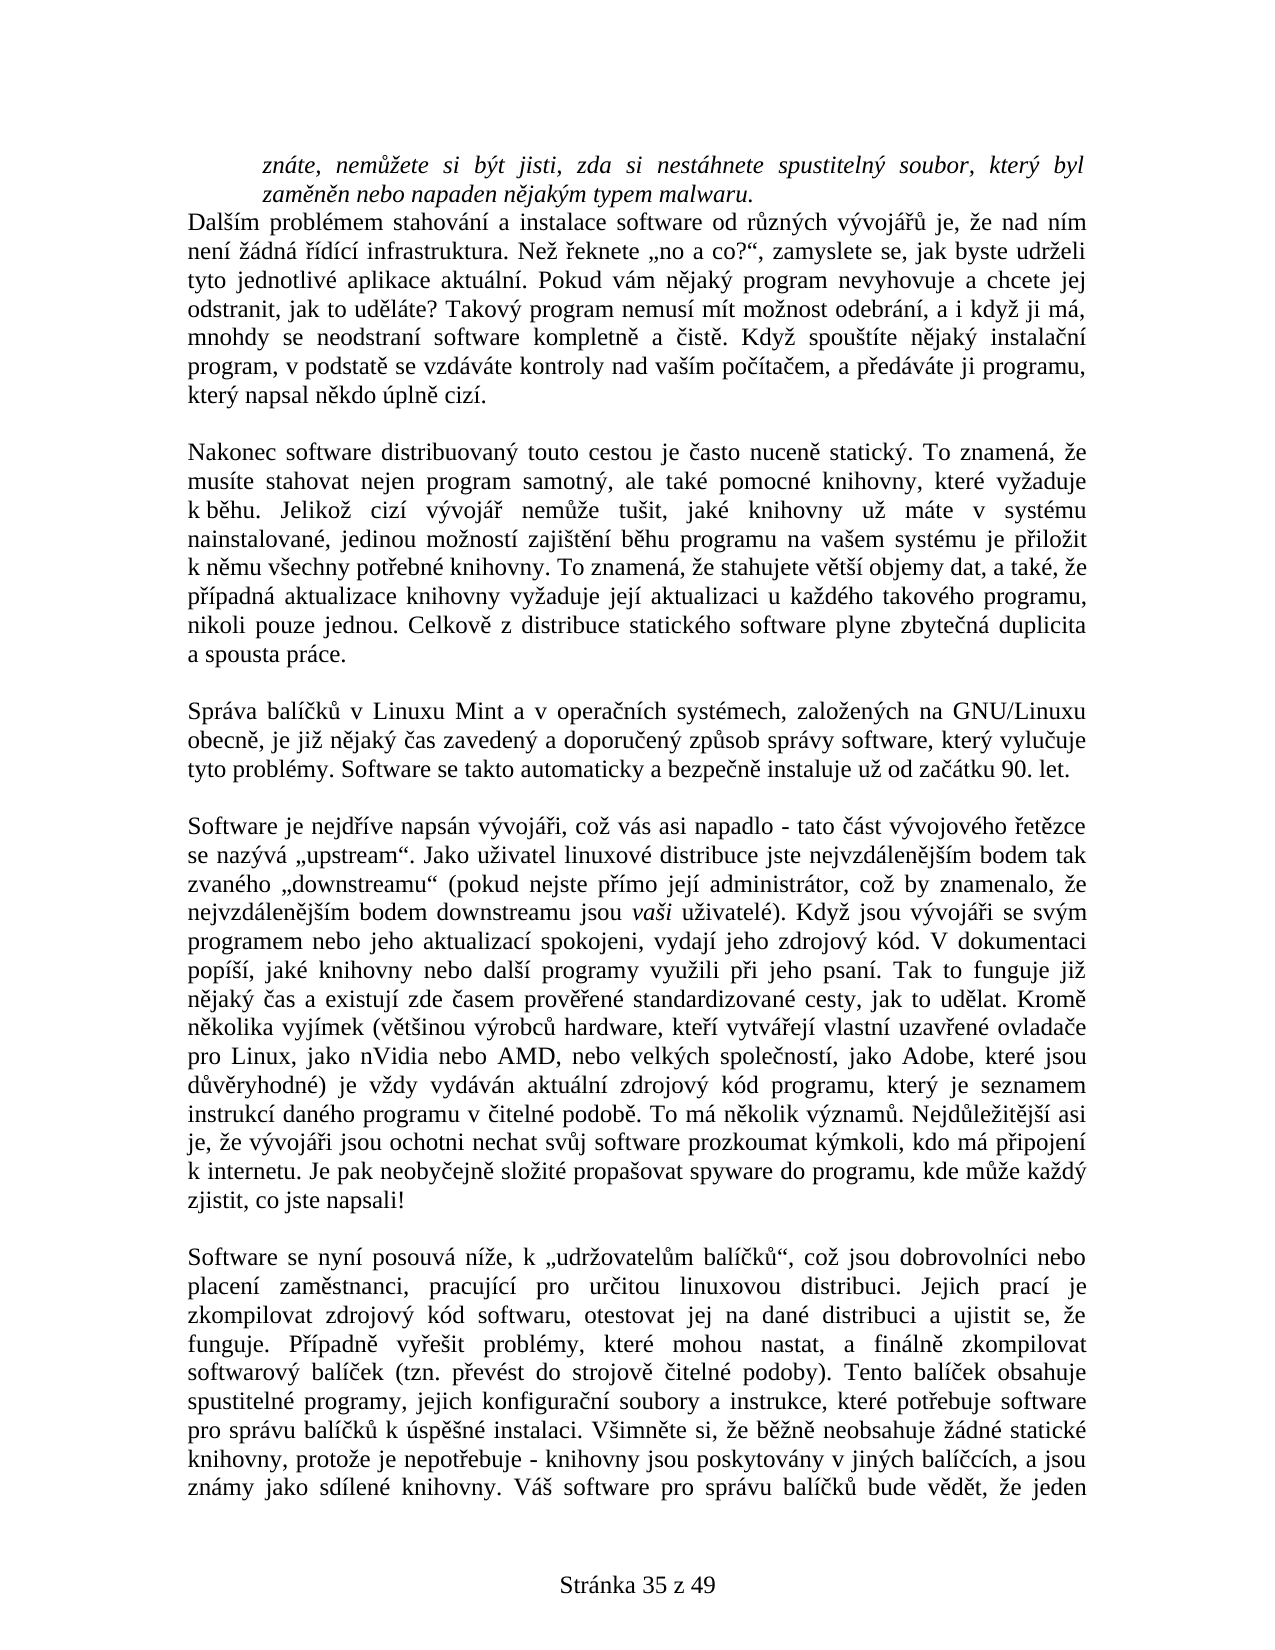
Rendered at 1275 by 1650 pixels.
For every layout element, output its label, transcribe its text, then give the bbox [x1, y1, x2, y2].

text Nakonec software distribuovaný touto cestou je často nuceně statický. To znamená, že musíte stahovat nejen program samotný, ale také pomocné knihovny, které vyžaduje k běhu. Jelikož cizí vývojář nemůže tušit, jaké knihovny už máte v systému nainstalované, jedinou možností zajištění běhu programu na vašem systému je přiložit k němu všechny potřebné knihovny. To znamená, že stahujete větší objemy dat, a také, že případná aktualizace knihovny vyžaduje její aktualizaci u každého takového programu, nikoli pouze jednou. Celkově z distribuce statického software plyne zbytečná duplicita a spousta práce. [187, 437, 1087, 667]
text Software je nejdříve napsán vývojáři, což vás asi napadlo - tato část vývojového řetězce se nazývá „upstream“. Jako uživatel linuxové distribuce jste nejvzdálenějším bodem tak zvaného „downstreamu“ (pokud nejste přímo její administrátor, což by znamenalo, že nejvzdálenějším bodem downstreamu jsou vaši uživatelé). Když jsou vývojáři se svým programem nebo jeho aktualizací spokojeni, vydají jeho zdrojový kód. V dokumentaci popíší, jaké knihovny nebo další programy využili při jeho psaní. Tak to funguje již nějaký čas a existují zde časem prověřené standardizované cesty, jak to udělat. Kromě několika vyjímek (většinou výrobců hardware, kteří vytvářejí vlastní uzavřené ovladače pro Linux, jako nVidia nebo AMD, nebo velkých společností, jako Adobe, které jsou důvěryhodné) je vždy vydáván aktuální zdrojový kód programu, který je seznamem instrukcí daného programu v čitelné podobě. To má několik významů. Nejdůležitější asi je, že vývojáři jsou ochotni nechat svůj software prozkoumat kýmkoli, kdo má připojení k internetu. Je pak neobyčejně složité propašovat spyware do programu, kde může každý zjistit, co jste napsali! [187, 811, 1087, 1214]
list znáte, nemůžete si být jisti, zda si nestáhnete spustitelný soubor, který byl zaměněn nebo napaden nějakým typem malwaru. [225, 150, 1087, 207]
text Software se nyní posouvá níže, k „udržovatelům balíčků“, což jsou dobrovolníci nebo placení zaměstnanci, pracující pro určitou linuxovou distribuci. Jejich prací je zkompilovat zdrojový kód softwaru, otestovat jej na dané distribuci a ujistit se, že funguje. Případně vyřešit problémy, které mohou nastat, a finálně zkompilovat softwarový balíček (tzn. převést do strojově čitelné podoby). Tento balíček obsahuje spustitelné programy, jejich konfigurační soubory a instrukce, které potřebuje software pro správu balíčků k úspěšné instalaci. Všimněte si, že běžně neobsahuje žádné statické knihovny, protože je nepotřebuje - knihovny jsou poskytovány v jiných balíčcích, a jsou známy jako sdílené knihovny. Váš software pro správu balíčků bude vědět, že jeden [187, 1242, 1087, 1501]
